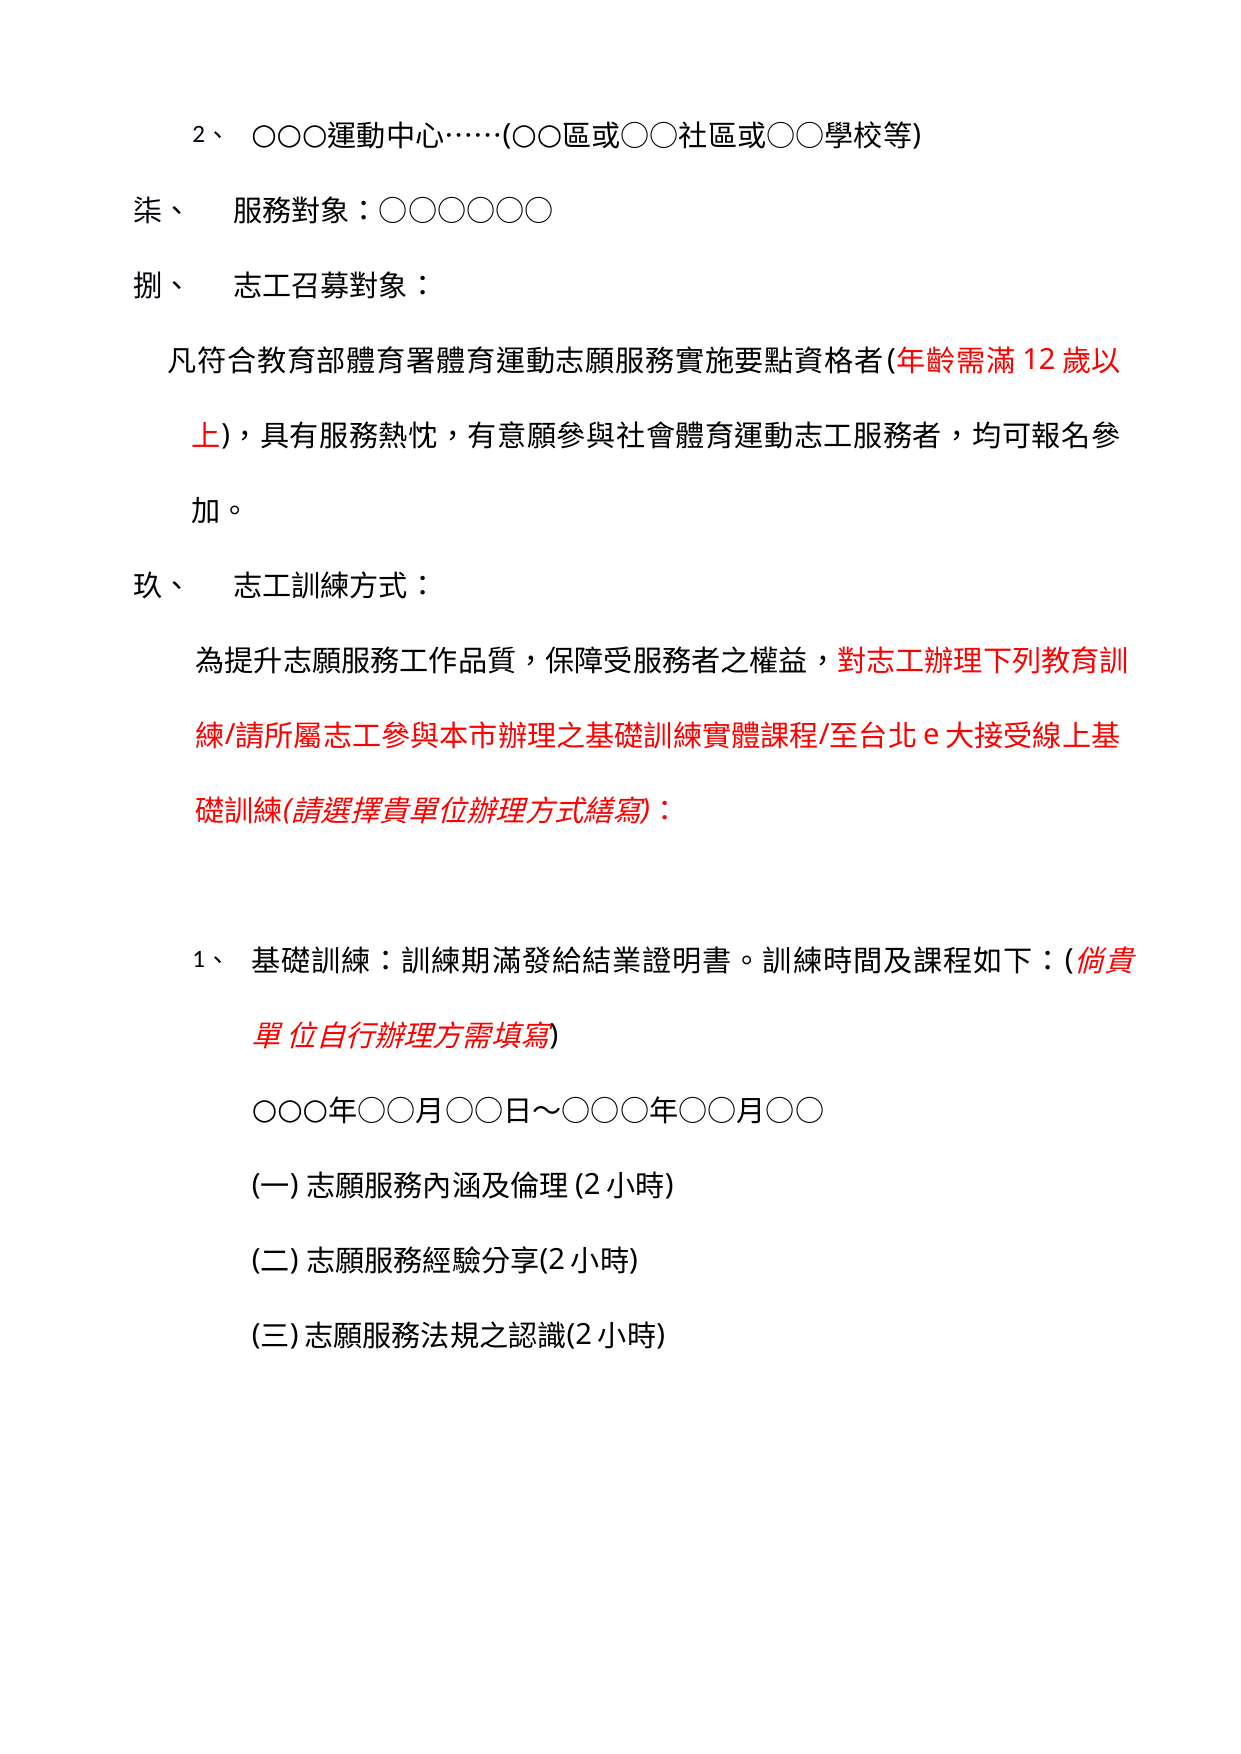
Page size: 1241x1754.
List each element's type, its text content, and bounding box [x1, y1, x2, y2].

text ○○○年○○月○○日～○○○年○○月○○ [252, 1064, 1121, 1139]
list 基礎訓練：訓練期滿發給結業證明書。訓練時間及課程如下：(倘貴單 位自行辦理方需填寫) [192, 914, 1137, 1064]
list 志工訓練方式： [133, 539, 1137, 614]
text (三) 志願服務法規之認識(2小時) [252, 1289, 1121, 1364]
list ○○○運動中心……(○○區或○○社區或○○學校等) [192, 89, 1137, 164]
text 凡符合教育部體育署體育運動志願服務實施要點資格者(年齡需滿12歲以上)，具有服務熱忱，有意願參與社會體育運動志工服務者，均可報名參加。 [133, 314, 1121, 539]
list 服務對象：○○○○○○ [133, 164, 1137, 239]
list 為提升志願服務工作品質，保障受服務者之權益，對志工辦理下列教育訓練/請所屬志工參與本市辦理之基礎訓練實體課程/至台北e大接受線上基礎訓練(請選擇貴單位辦理方式繕寫)： [195, 614, 1137, 839]
text (一) 志願服務內涵及倫理 (2小時) [252, 1139, 1121, 1214]
text (二) 志願服務經驗分享(2小時) [252, 1214, 1121, 1289]
list 志工召募對象： [133, 239, 1137, 314]
